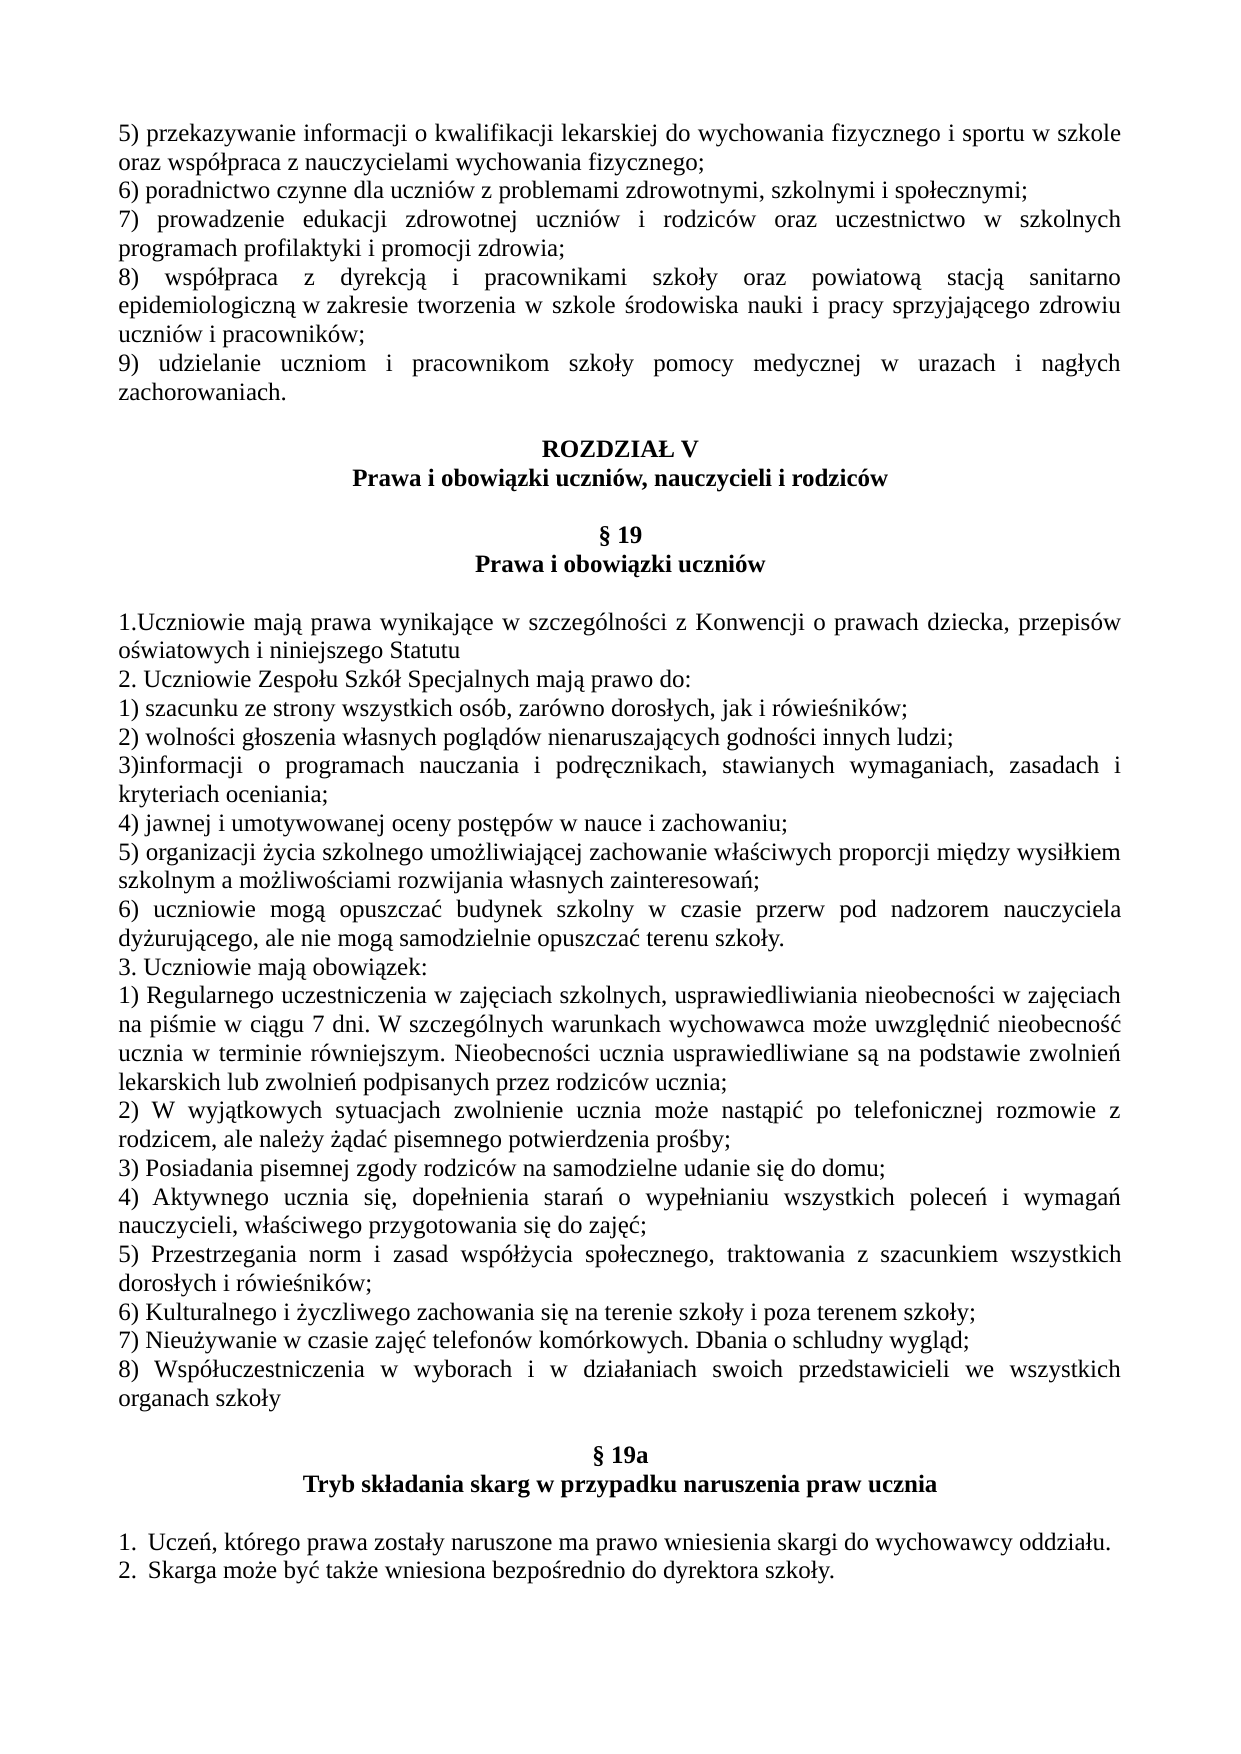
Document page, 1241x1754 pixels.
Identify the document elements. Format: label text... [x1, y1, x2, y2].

text 2. Skarga może być także wniesiona bezpośrednio do dyrektora szkoły. [118, 1556, 1122, 1584]
text 5) Przestrzegania norm i zasad współżycia społecznego, traktowania z szacunkiem wszystkich dorosłych i rówieśników; [118, 1239, 1122, 1297]
text 2. Uczniowie Zespołu Szkół Specjalnych mają prawo do: [118, 664, 1122, 693]
text 4) jawnej i umotywowanej oceny postępów w nauce i zachowaniu; [118, 808, 1122, 837]
text 6) poradnictwo czynne dla uczniów z problemami zdrowotnymi, szkolnymi i społecznymi; [118, 176, 1122, 204]
text 2) wolności głoszenia własnych poglądów nienaruszających godności innych ludzi; [118, 722, 1122, 751]
text Prawa i obowiązki uczniów, nauczycieli i rodziców [118, 463, 1122, 492]
text § 19a [118, 1441, 1122, 1469]
text 1) szacunku ze strony wszystkich osób, zarówno dorosłych, jak i rówieśników; [118, 693, 1122, 722]
text 4) Aktywnego ucznia się, dopełnienia starań o wypełnianiu wszystkich poleceń i wymagań nauczycieli, właściwego przygotowania się do zajęć; [118, 1182, 1122, 1239]
text 9) udzielanie uczniom i pracownikom szkoły pomocy medycznej w urazach i nagłych zachorowaniach. [118, 348, 1122, 406]
text 3) Posiadania pisemnej zgody rodziców na samodzielne udanie się do domu; [118, 1153, 1122, 1182]
text § 19 [118, 521, 1122, 549]
text 3. Uczniowie mają obowiązek: [118, 952, 1122, 981]
text Prawa i obowiązki uczniów [118, 549, 1122, 578]
text 1.Uczniowie mają prawa wynikające w szczególności z Konwencji o prawach dziecka, przepisów oświatowych i niniejszego Statutu [118, 607, 1122, 664]
text 1) Regularnego uczestniczenia w zajęciach szkolnych, usprawiedliwiania nieobecności w zajęciach na piśmie w ciągu 7 dni. W szczególnych warunkach wychowawca może uwzględnić nieobecność ucznia w terminie równiejszym. Nieobecności ucznia usprawiedliwiane są na podstawie zwolnień lekarskich lub zwolnień podpisanych przez rodziców ucznia; [118, 981, 1122, 1096]
text 5) organizacji życia szkolnego umożliwiającej zachowanie właściwych proporcji między wysiłkiem szkolnym a możliwościami rozwijania własnych zainteresowań; [118, 837, 1122, 894]
text 8) współpraca z dyrekcją i pracownikami szkoły oraz powiatową stacją sanitarno epidemiologiczną w zakresie tworzenia w szkole środowiska nauki i pracy sprzyjającego zdrowiu uczniów i pracowników; [118, 262, 1122, 348]
text 5) przekazywanie informacji o kwalifikacji lekarskiej do wychowania fizycznego i sportu w szkole oraz współpraca z nauczycielami wychowania fizycznego; [118, 118, 1122, 176]
text 7) Nieużywanie w czasie zajęć telefonów komórkowych. Dbania o schludny wygląd; [118, 1326, 1122, 1354]
text 1. Uczeń, którego prawa zostały naruszone ma prawo wniesienia skargi do wychowawcy oddziału. [118, 1527, 1122, 1556]
text 8) Współuczestniczenia w wyborach i w działaniach swoich przedstawicieli we wszystkich organach szkoły [118, 1354, 1122, 1412]
text 6) uczniowie mogą opuszczać budynek szkolny w czasie przerw pod nadzorem nauczyciela dyżurującego, ale nie mogą samodzielnie opuszczać terenu szkoły. [118, 894, 1122, 952]
text ROZDZIAŁ V [118, 434, 1122, 463]
text 2) W wyjątkowych sytuacjach zwolnienie ucznia może nastąpić po telefonicznej rozmowie z rodzicem, ale należy żądać pisemnego potwierdzenia prośby; [118, 1096, 1122, 1153]
text 3)informacji o programach nauczania i podręcznikach, stawianych wymaganiach, zasadach i kryteriach oceniania; [118, 751, 1122, 808]
text Tryb składania skarg w przypadku naruszenia praw ucznia [118, 1469, 1122, 1498]
text 6) Kulturalnego i życzliwego zachowania się na terenie szkoły i poza terenem szkoły; [118, 1297, 1122, 1326]
text 7) prowadzenie edukacji zdrowotnej uczniów i rodziców oraz uczestnictwo w szkolnych programach profilaktyki i promocji zdrowia; [118, 204, 1122, 262]
